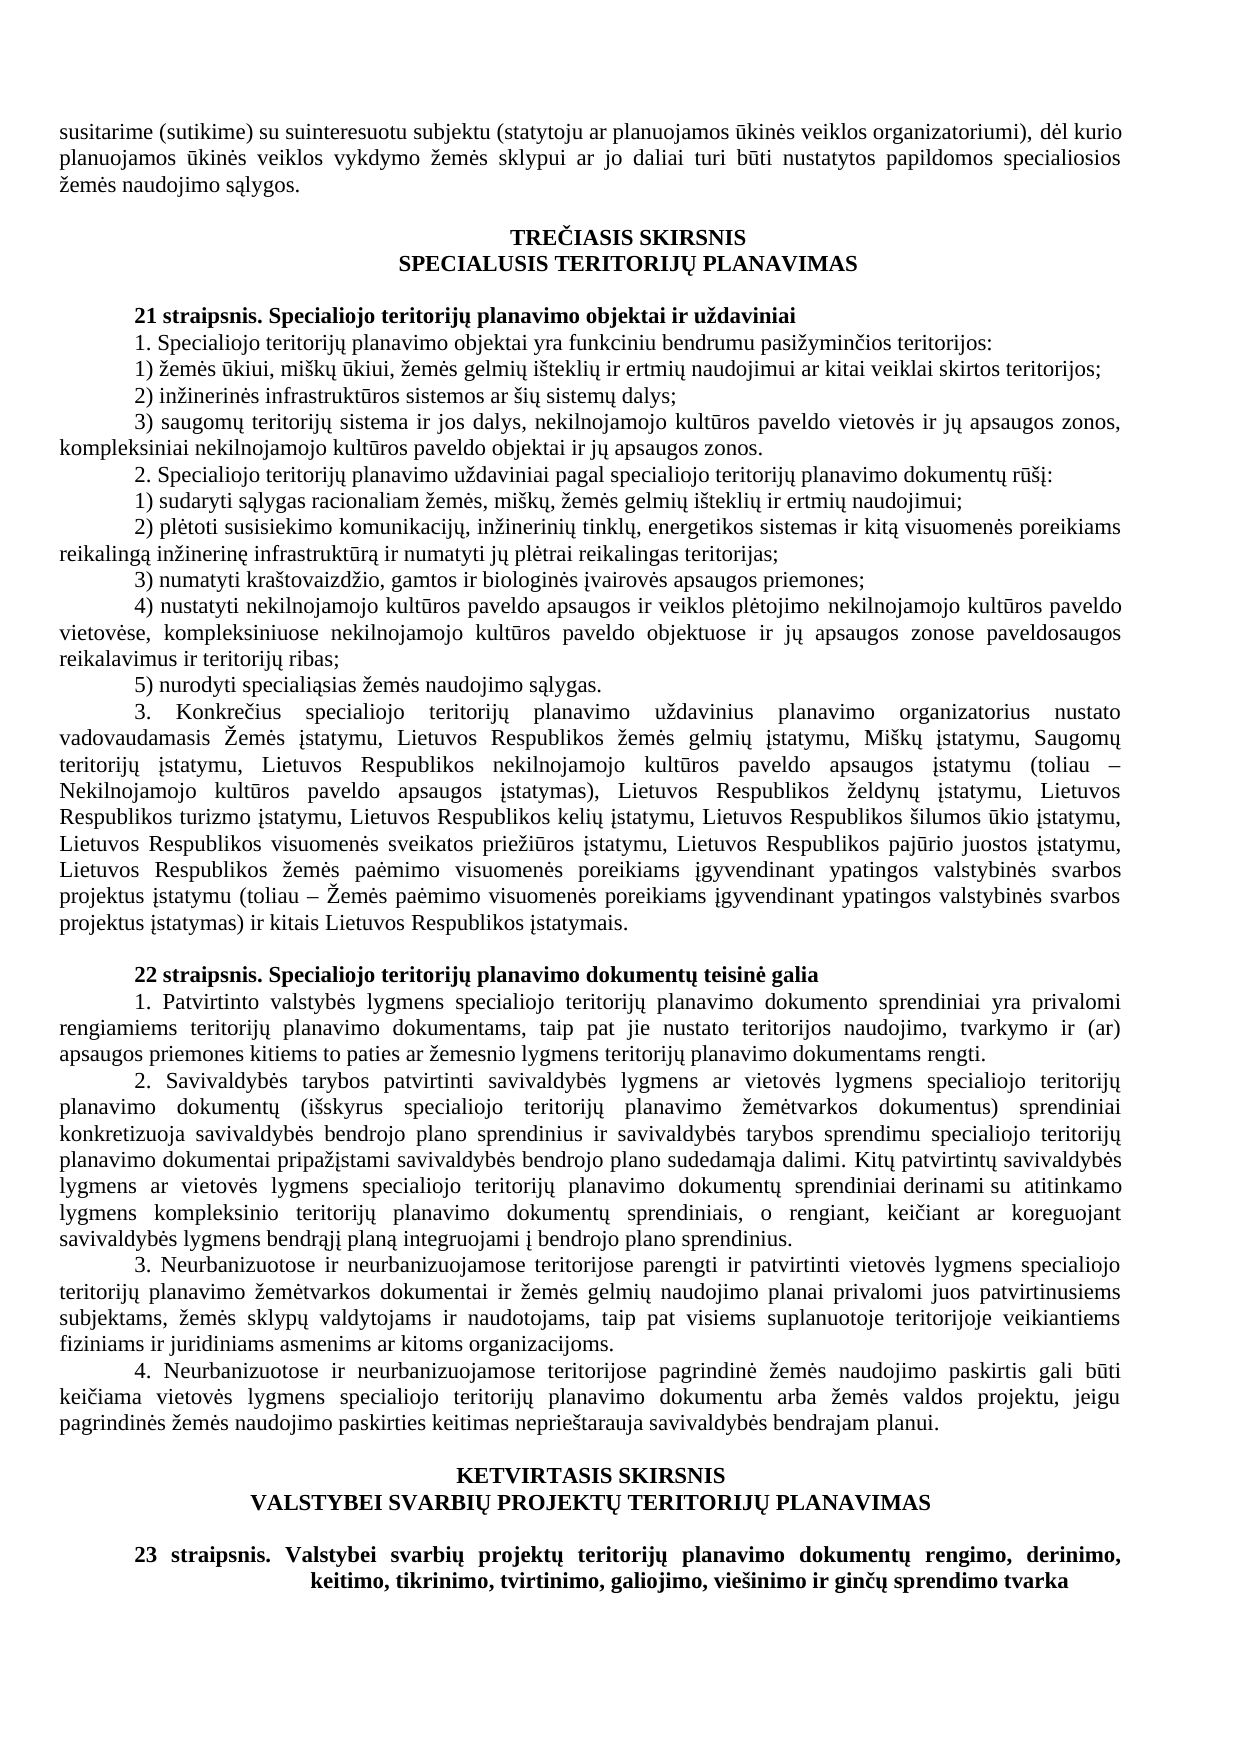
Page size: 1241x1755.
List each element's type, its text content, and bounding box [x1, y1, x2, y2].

text 2. Savivaldybės tarybos patvirtinti savivaldybės lygmens ar vietovės lygmens specialiojo teritorijų planavimo dokumentų (išskyrus specialiojo teritorijų planavimo žemėtvarkos dokumentus) sprendiniai konkretizuoja savivaldybės bendrojo plano sprendinius ir savivaldybės tarybos sprendimu specialiojo teritorijų planavimo dokumentai pripažįstami savivaldybės bendrojo plano sudedamąja dalimi. Kitų patvirtintų savivaldybės lygmens ar vietovės lygmens specialiojo teritorijų planavimo dokumentų sprendiniai derinami su atitinkamo lygmens kompleksinio teritorijų planavimo dokumentų sprendiniais, o rengiant, keičiant ar koreguojant savivaldybės lygmens bendrąjį planą integruojami į bendrojo plano sprendinius. [59, 1067, 1122, 1251]
text 2) inžinerinės infrastruktūros sistemos ar šių sistemų dalys; [59, 382, 1122, 408]
text 5) nurodyti specialiąsias žemės naudojimo sąlygas. [59, 672, 1122, 698]
text 3. Neurbanizuotose ir neurbanizuojamose teritorijose parengti ir patvirtinti vietovės lygmens specialiojo teritorijų planavimo žemėtvarkos dokumentai ir žemės gelmių naudojimo planai privalomi juos patvirtinusiems subjektams, žemės sklypų valdytojams ir naudotojams, taip pat visiems suplanuotoje teritorijoje veikiantiems fiziniams ir juridiniams asmenims ar kitoms organizacijoms. [59, 1251, 1122, 1357]
text 4) nustatyti nekilnojamojo kultūros paveldo apsaugos ir veiklos plėtojimo nekilnojamojo kultūros paveldo vietovėse, kompleksiniuose nekilnojamojo kultūros paveldo objektuose ir jų apsaugos zonose paveldosaugos reikalavimus ir teritorijų ribas; [59, 592, 1122, 672]
text 1. Specialiojo teritorijų planavimo objektai yra funkciniu bendrumu pasižyminčios teritorijos: [59, 329, 1122, 355]
text SPECIALUSIS TERITORIJŲ PLANAVIMAS [59, 250, 1122, 276]
text 3) numatyti kraštovaizdžio, gamtos ir biologinės įvairovės apsaugos priemones; [59, 566, 1122, 592]
text susitarime (sutikime) su suinteresuotu subjektu (statytoju ar planuojamos ūkinės veiklos organizatoriumi), dėl kurio planuojamos ūkinės veiklos vykdymo žemės sklypui ar jo daliai turi būti nustatytos papildomos specialiosios žemės naudojimo sąlygos. [59, 118, 1122, 197]
text 3) saugomų teritorijų sistema ir jos dalys, nekilnojamojo kultūros paveldo vietovės ir jų apsaugos zonos, kompleksiniai nekilnojamojo kultūros paveldo objektai ir jų apsaugos zonos. [59, 408, 1122, 461]
text 1) sudaryti sąlygas racionaliam žemės, miškų, žemės gelmių išteklių ir ertmių naudojimui; [59, 487, 1122, 513]
text 3. Konkrečius specialiojo teritorijų planavimo uždavinius planavimo organizatorius nustato vadovaudamasis Žemės įstatymu, Lietuvos Respublikos žemės gelmių įstatymu, Miškų įstatymu, Saugomų teritorijų įstatymu, Lietuvos Respublikos nekilnojamojo kultūros paveldo apsaugos įstatymu (toliau – Nekilnojamojo kultūros paveldo apsaugos įstatymas), Lietuvos Respublikos želdynų įstatymu, Lietuvos Respublikos turizmo įstatymu, Lietuvos Respublikos kelių įstatymu, Lietuvos Respublikos šilumos ūkio įstatymu, Lietuvos Respublikos visuomenės sveikatos priežiūros įstatymu, Lietuvos Respublikos pajūrio juostos įstatymu, Lietuvos Respublikos žemės paėmimo visuomenės poreikiams įgyvendinant ypatingos valstybinės svarbos projektus įstatymu (toliau – Žemės paėmimo visuomenės poreikiams įgyvendinant ypatingos valstybinės svarbos projektus įstatymas) ir kitais Lietuvos Respublikos įstatymais. [59, 698, 1122, 935]
text TREČIASIS SKIRSNIS [59, 223, 1122, 250]
text 2. Specialiojo teritorijų planavimo uždaviniai pagal specialiojo teritorijų planavimo dokumentų rūšį: [59, 461, 1122, 487]
text 4. Neurbanizuotose ir neurbanizuojamose teritorijose pagrindinė žemės naudojimo paskirtis gali būti keičiama vietovės lygmens specialiojo teritorijų planavimo dokumentu arba žemės valdos projektu, jeigu pagrindinės žemės naudojimo paskirties keitimas neprieštarauja savivaldybės bendrajam planui. [59, 1357, 1122, 1436]
text KETVIRTASIS SKIRSNIS [59, 1462, 1122, 1488]
text 1. Patvirtinto valstybės lygmens specialiojo teritorijų planavimo dokumento sprendiniai yra privalomi rengiamiems teritorijų planavimo dokumentams, taip pat jie nustato teritorijos naudojimo, tvarkymo ir (ar) apsaugos priemones kitiems to paties ar žemesnio lygmens teritorijų planavimo dokumentams rengti. [59, 988, 1122, 1067]
text 2) plėtoti susisiekimo komunikacijų, inžinerinių tinklų, energetikos sistemas ir kitą visuomenės poreikiams reikalingą inžinerinę infrastruktūrą ir numatyti jų plėtrai reikalingas teritorijas; [59, 513, 1122, 566]
text 22 straipsnis. Specialiojo teritorijų planavimo dokumentų teisinė galia [59, 961, 1122, 988]
text 21 straipsnis. Specialiojo teritorijų planavimo objektai ir uždaviniai [59, 303, 1122, 329]
text 23 straipsnis. Valstybei svarbių projektų teritorijų planavimo dokumentų rengimo, derinimo, keitimo, tikrinimo, tvirtinimo, galiojimo, viešinimo ir ginčų sprendimo tvarka [134, 1541, 1122, 1594]
text 1) žemės ūkiui, miškų ūkiui, žemės gelmių išteklių ir ertmių naudojimui ar kitai veiklai skirtos teritorijos; [59, 355, 1122, 382]
text VALSTYBEI SVARBIŲ PROJEKTŲ TERITORIJŲ PLANAVIMAS [59, 1488, 1122, 1515]
